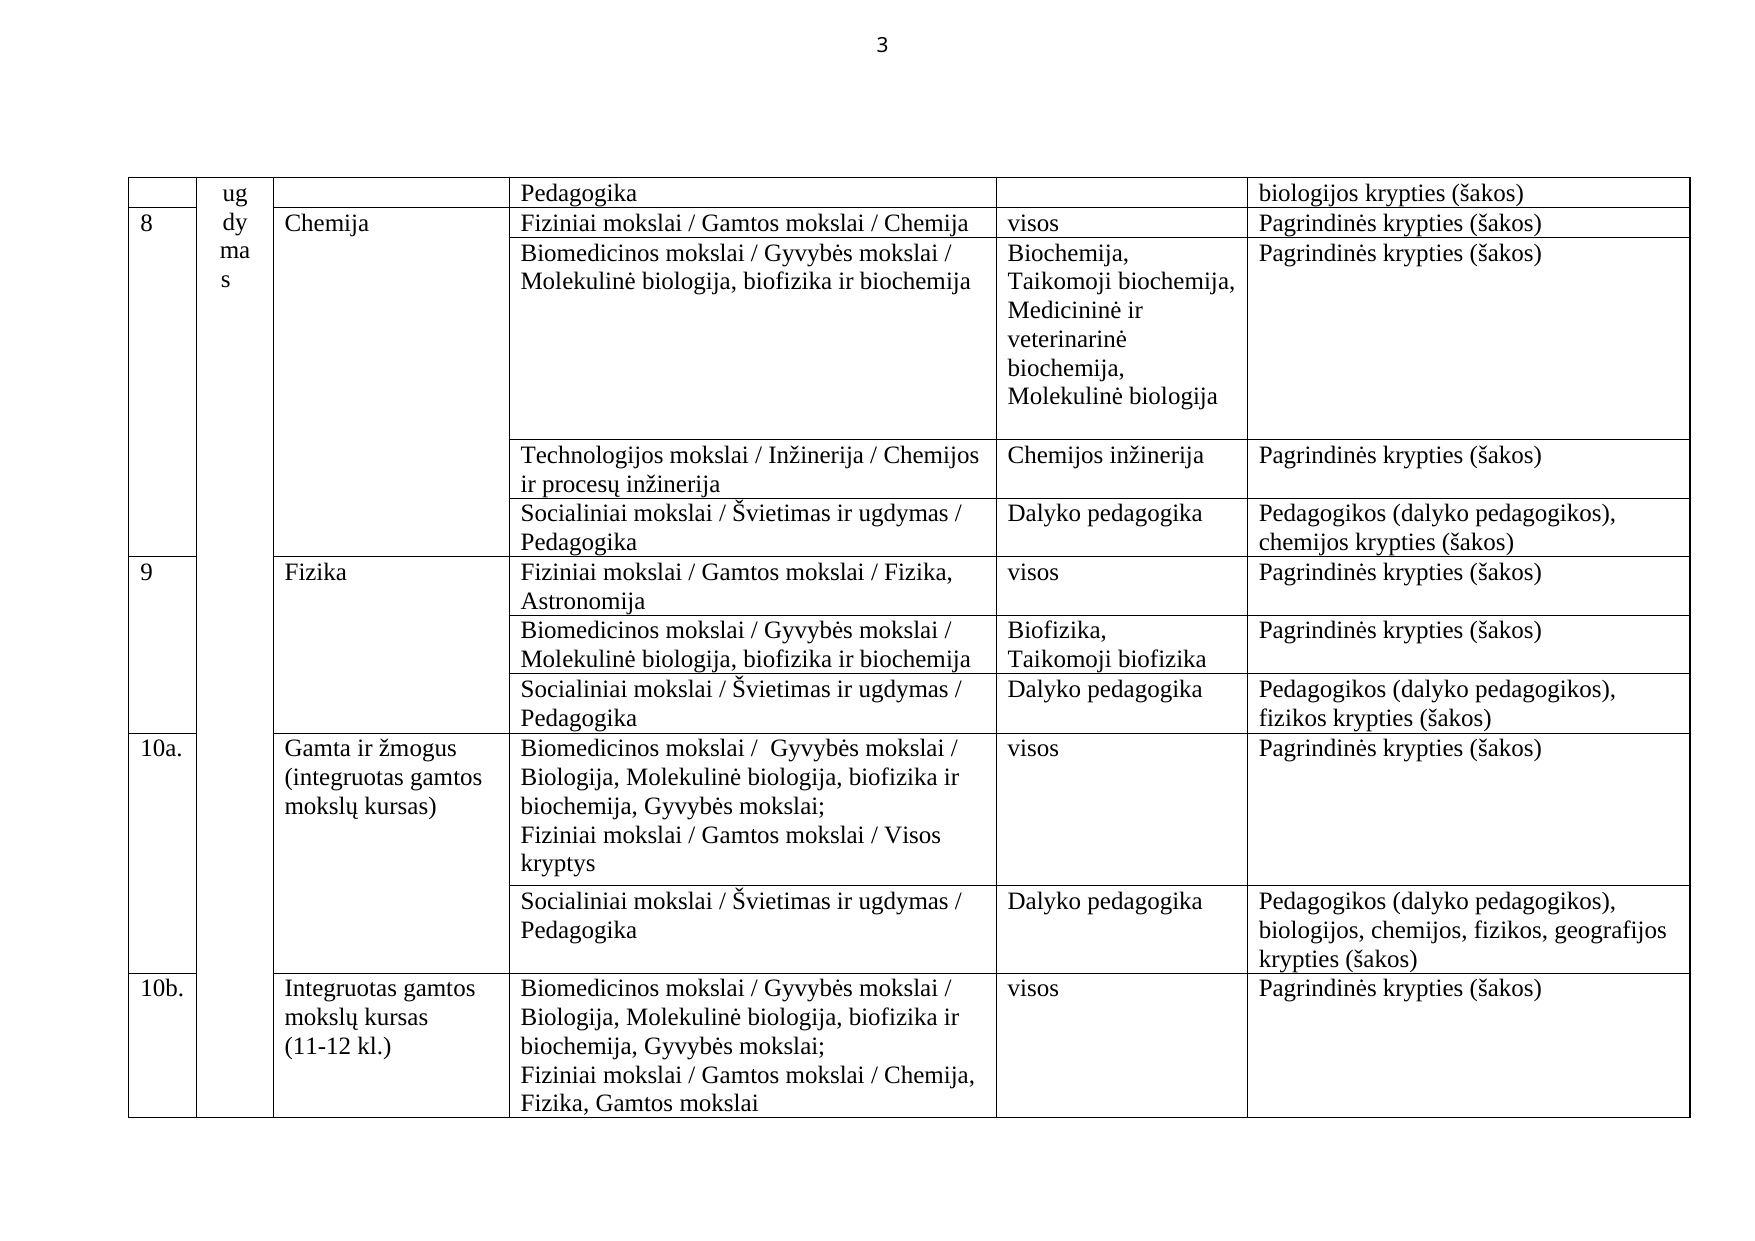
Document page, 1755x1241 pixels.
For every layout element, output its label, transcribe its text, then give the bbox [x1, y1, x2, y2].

table_cell [997, 178, 1247, 207]
table_cell Socialiniai mokslai / Švietimas ir ugdymas / Pedagogika [510, 674, 996, 732]
table_cell Technologijos mokslai / Inžinerija / Chemijos ir procesų inžinerija [510, 440, 996, 497]
table_cell Biochemija, Taikomoji biochemija, Medicininė ir veterinarinė biochemija, Molekulinė biologija [997, 238, 1247, 439]
table_cell Biomedicinos mokslai / Gyvybės mokslai / Biologija, Molekulinė biologija, biofizika ir biochemija, Gyvybės mokslai; Fiziniai mokslai / Gamtos mokslai / Chemija, Fizika, Gamtos mokslai [510, 974, 996, 1117]
table_cell Socialiniai mokslai / Švietimas ir ugdymas / Pedagogika [510, 499, 996, 556]
table_cell [274, 178, 509, 207]
table_cell visos [997, 557, 1247, 614]
table_cell Pagrindinės krypties (šakos) [1248, 734, 1689, 885]
table_cell visos [997, 208, 1247, 237]
table_cell Pagrindinės krypties (šakos) [1248, 440, 1689, 497]
table_cell Dalyko pedagogika [997, 886, 1247, 972]
table_cell Biomedicinos mokslai / Gyvybės mokslai / Molekulinė biologija, biofizika ir biochemija [510, 616, 996, 673]
table_cell 10a. [129, 734, 196, 972]
table_cell Integruotas gamtos mokslų kursas (11-12 kl.) [274, 974, 509, 1117]
table_cell [129, 178, 196, 207]
table_cell Pagrindinės krypties (šakos) [1248, 616, 1689, 673]
table_cell Fiziniai mokslai / Gamtos mokslai / Chemija [510, 208, 996, 237]
table_cell Fizika [274, 557, 509, 732]
table_cell Biofizika, Taikomoji biofizika [997, 616, 1247, 673]
table_cell Pedagogika [510, 178, 996, 207]
table_cell Fiziniai mokslai / Gamtos mokslai / Fizika, Astronomija [510, 557, 996, 614]
table_cell Pagrindinės krypties (šakos) [1248, 974, 1689, 1117]
table_cell Chemijos inžinerija [997, 440, 1247, 497]
table_cell Pedagogikos (dalyko pedagogikos), chemijos krypties (šakos) [1248, 499, 1689, 556]
table_cell Dalyko pedagogika [997, 674, 1247, 732]
table_cell Pedagogikos (dalyko pedagogikos), fizikos krypties (šakos) [1248, 674, 1689, 732]
table_cell Socialiniai mokslai / Švietimas ir ugdymas / Pedagogika [510, 886, 996, 972]
table_cell 9 [129, 557, 196, 732]
table_cell biologijos krypties (šakos) [1248, 178, 1689, 207]
table_cell Pagrindinės krypties (šakos) [1248, 557, 1689, 614]
table_cell visos [997, 734, 1247, 885]
table_cell Dalyko pedagogika [997, 499, 1247, 556]
table_cell Chemija [274, 208, 509, 556]
table_cell 8 [129, 208, 196, 556]
table_cell Pagrindinės krypties (šakos) [1248, 208, 1689, 237]
table_cell Pedagogikos (dalyko pedagogikos), biologijos, chemijos, fizikos, geografijos krypties (šakos) [1248, 886, 1689, 972]
table_cell Biomedicinos mokslai / Gyvybės mokslai / Biologija, Molekulinė biologija, biofizika ir biochemija, Gyvybės mokslai; Fiziniai mokslai / Gamtos mokslai / Visos kryptys [510, 734, 996, 885]
table_cell ugdymas [197, 178, 273, 1117]
table_cell Pagrindinės krypties (šakos) [1248, 238, 1689, 439]
table_cell Biomedicinos mokslai / Gyvybės mokslai / Molekulinė biologija, biofizika ir biochemija [510, 238, 996, 439]
table_cell Gamta ir žmogus (integruotas gamtos mokslų kursas) [274, 734, 509, 972]
table_cell 10b. [129, 974, 196, 1117]
table_cell visos [997, 974, 1247, 1117]
